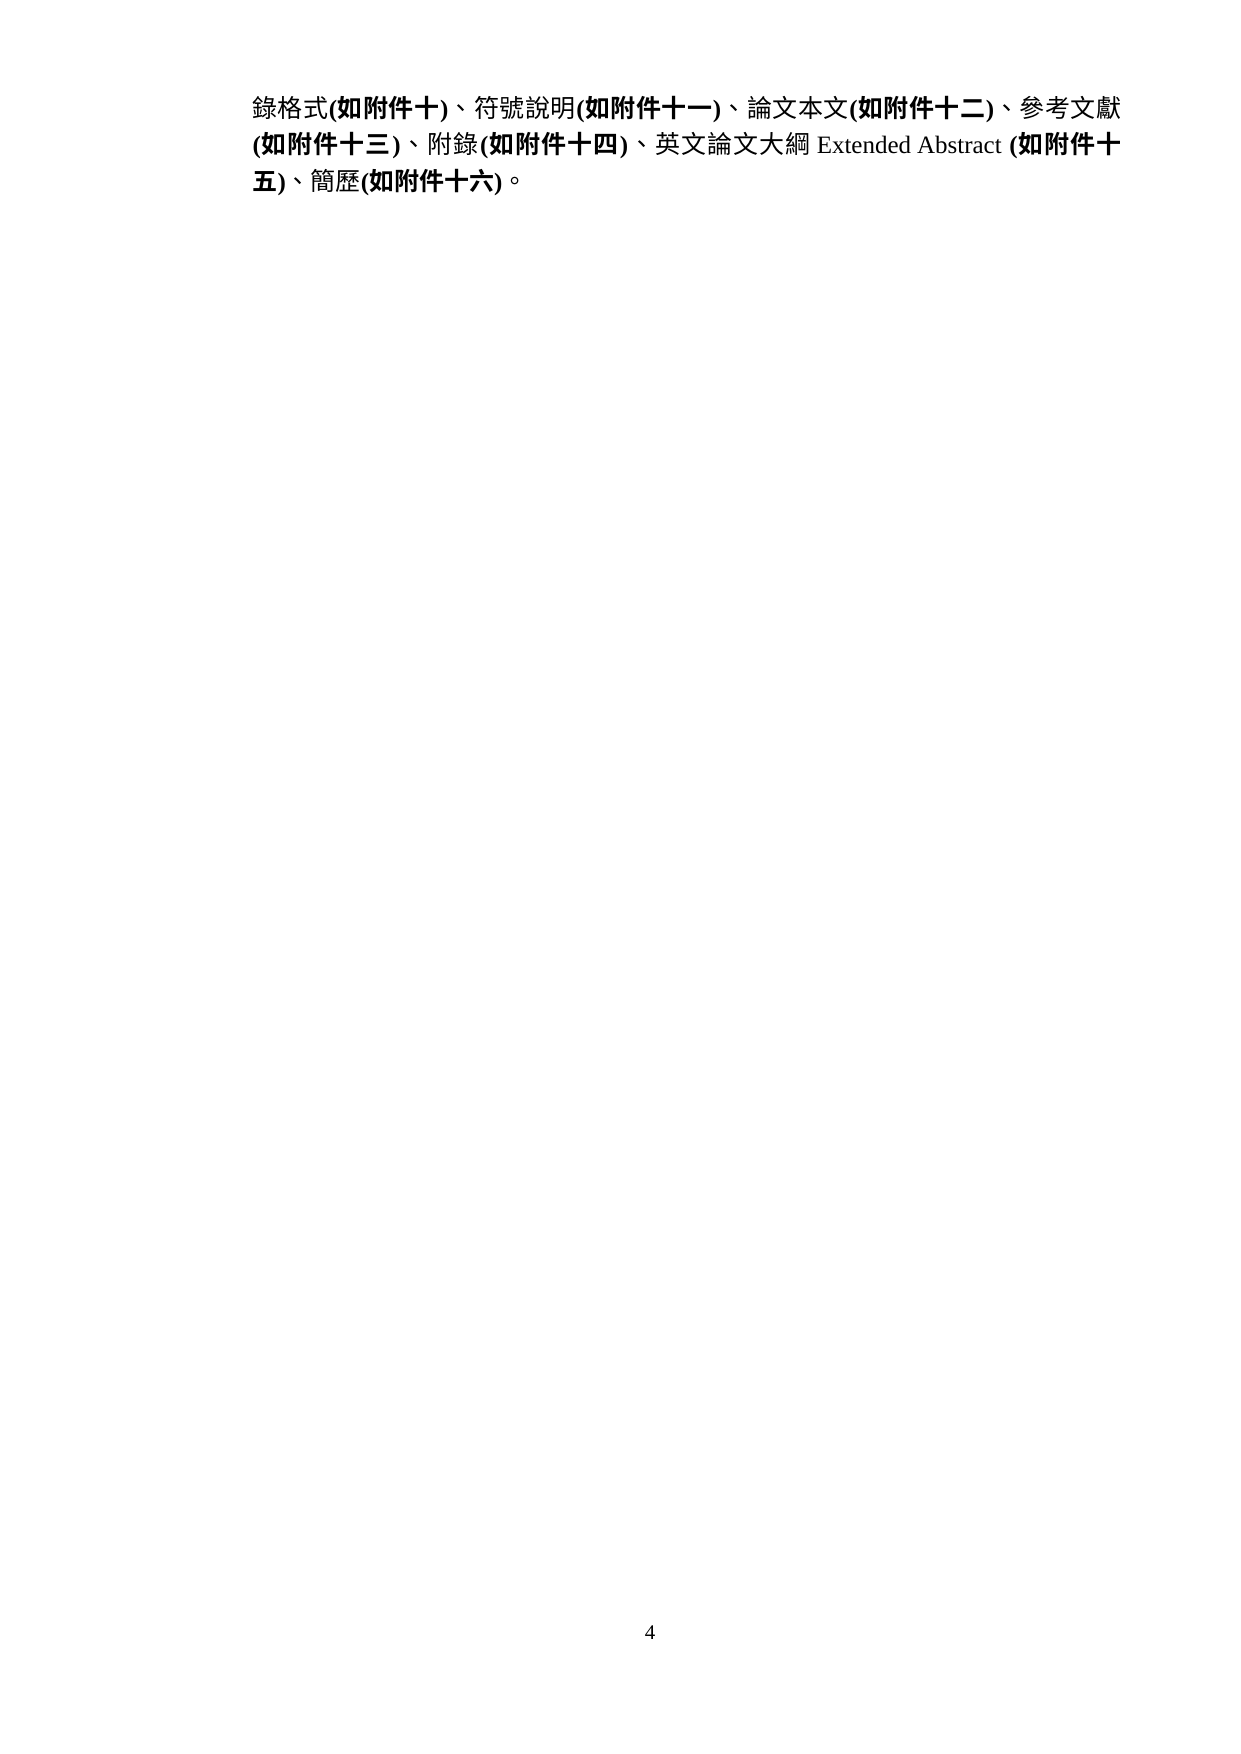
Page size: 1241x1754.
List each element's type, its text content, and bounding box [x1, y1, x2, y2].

list 其他：誌謝格式(如附七)、目錄格式(如附件八)、表目錄格式(如附件九)、圖目錄格式(如附件十)、符號說明(如附件十一)、論文本文(如附件十二)、參考文獻(如附件十三)、附錄(如附件十四)、英文論文大綱Extended Abstract (如附件十五)、簡歷(如附件十六)。 [252, 89, 1122, 197]
